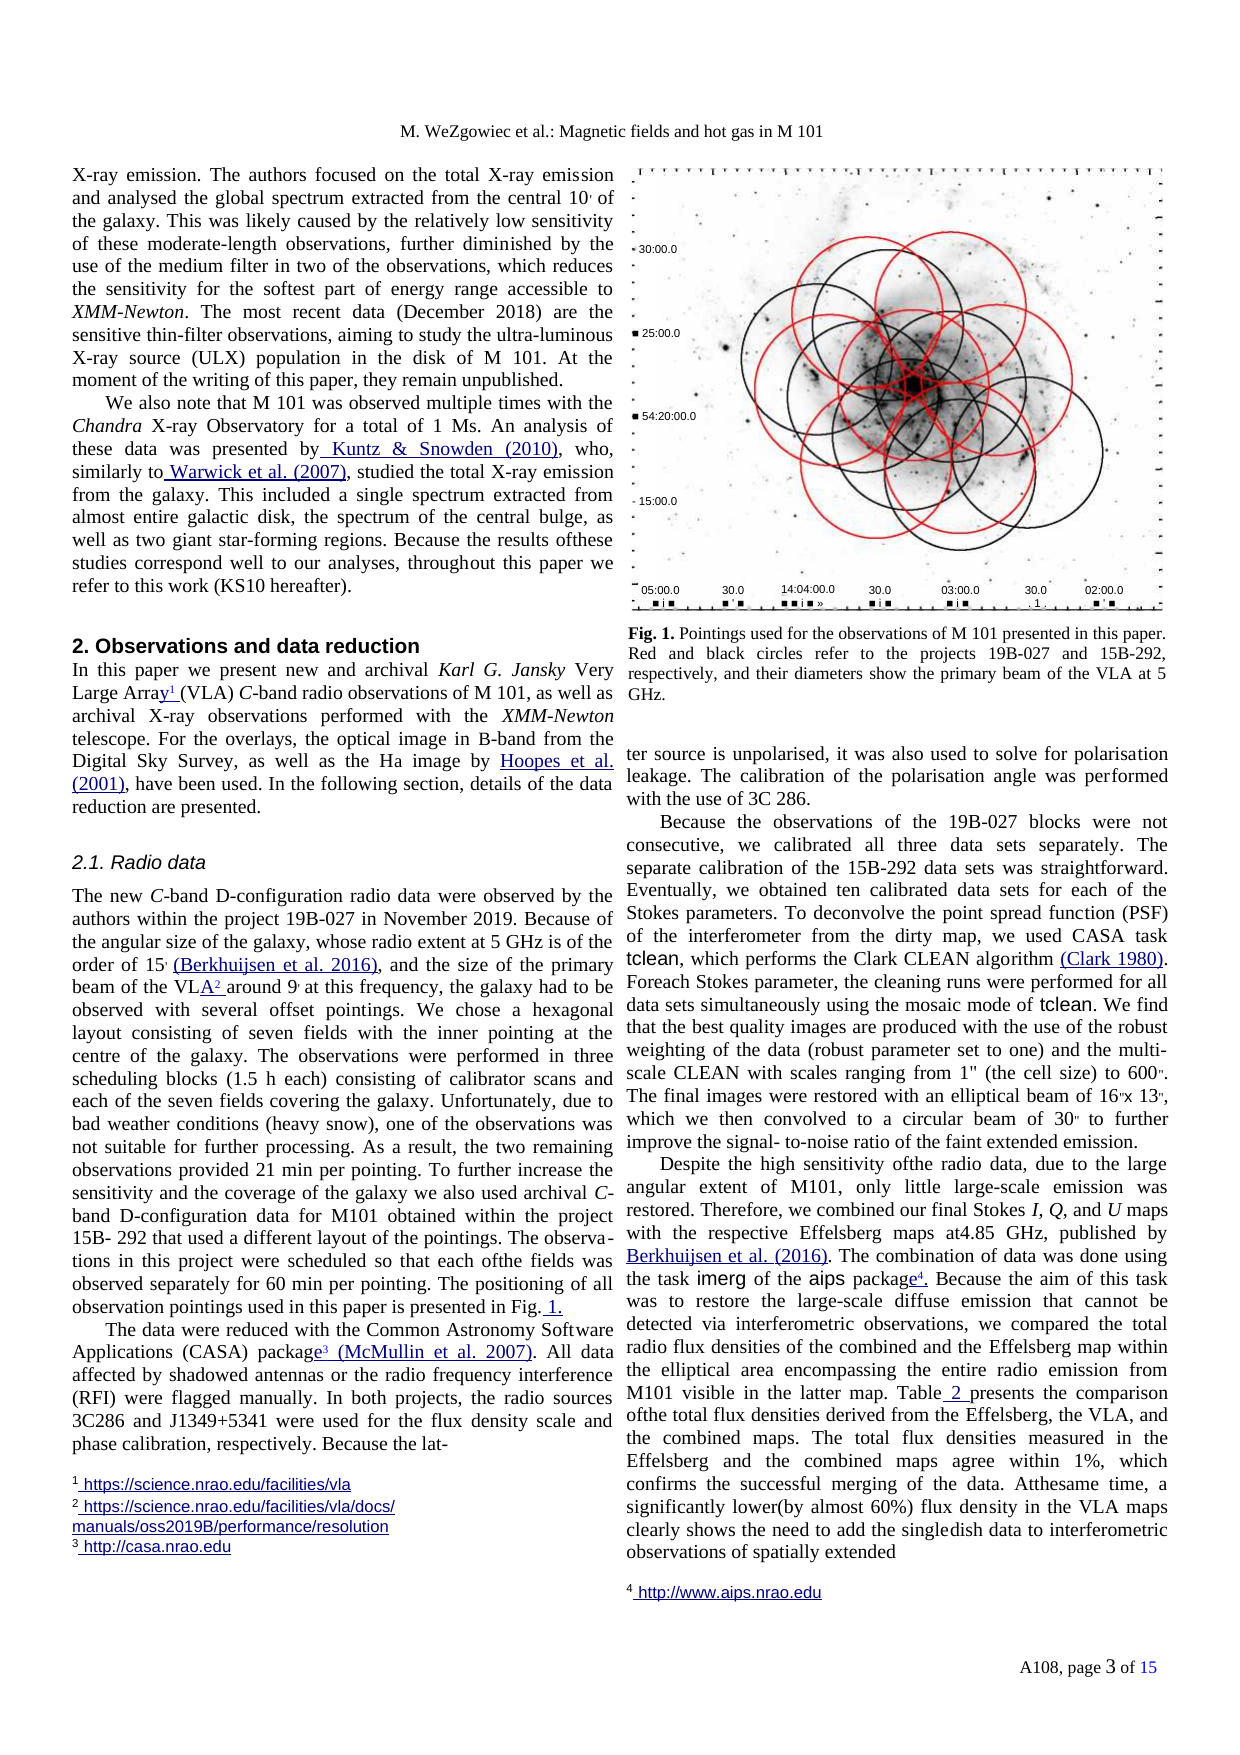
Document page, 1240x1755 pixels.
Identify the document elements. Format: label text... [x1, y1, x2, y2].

text - 30:00.0 [632, 243, 687, 256]
text . 1 . [1015, 597, 1047, 610]
text ■ 25:00.0 [632, 327, 687, 340]
text Despite the high sensitivity ofthe radio data, due to the large angular extent of M101, only little large-scale emission was restored. Therefore, we combined our final Stokes I, Q, and U maps with the respective Effelsberg maps at4.85 GHz, published by Berkhuijsen et al. (2016). The combination of data was done using the task imerg of the aips package4. Because the aim of this task was to restore the large-scale diffuse emission that can­not be detected via interferometric observations, we compared the total radio flux densities of the combined and the Effels­berg map within the elliptical area encompassing the entire radio emission from M101 visible in the latter map. Table 2 presents the comparison ofthe total flux densities derived from the Effels­berg, the VLA, and the combined maps. The total flux densi­ties measured in the Effelsberg and the combined maps agree within 1%, which confirms the successful merging of the data. Atthesame time, a significantly lower(by almost 60%) flux den­sity in the VLA maps clearly shows the need to add the single­dish data to interferometric observations of spatially extended [626, 1152, 1168, 1563]
subtitle 2. Observations and data reduction [72, 634, 614, 658]
text ■ i ■ [869, 597, 900, 610]
text 2.1. Radio data [72, 851, 614, 874]
text 30.0 [722, 583, 753, 597]
text ter source is unpolarised, it was also used to solve for polarisa­tion leakage. The calibration of the polarisation angle was per­formed with the use of 3C 286. [626, 742, 1168, 810]
text The new C-band D-configuration radio data were observed by the authors within the project 19B-027 in November 2019. Because of the angular size of the galaxy, whose radio extent at 5 GHz is of the order of 15' (Berkhuijsen et al. 2016), and the size of the primary beam of the VLA2 around 9' at this fre­quency, the galaxy had to be observed with several offset point­ings. We chose a hexagonal layout consisting of seven fields with the inner pointing at the centre of the galaxy. The obser­vations were performed in three scheduling blocks (1.5 h each) consisting of calibrator scans and each of the seven fields cov­ering the galaxy. Unfortunately, due to bad weather conditions (heavy snow), one of the observations was not suitable for fur­ther processing. As a result, the two remaining observations pro­vided 21 min per pointing. To further increase the sensitivity and the coverage of the galaxy we also used archival C-band D-configuration data for M101 obtained within the project 15B- 292 that used a different layout of the pointings. The observa­tions in this project were scheduled so that each ofthe fields was observed separately for 60 min per pointing. The positioning of all observation pointings used in this paper is presented in Fig. 1. [72, 884, 614, 1318]
text ■ 54:20:00.0 [632, 410, 703, 423]
text ■ ■ i ■ » [781, 596, 840, 609]
text 05:00.0 [641, 583, 686, 597]
text 02:00.0 [1082, 583, 1126, 597]
text ■ ' ■ [1082, 597, 1126, 610]
text The data were reduced with the Common Astronomy Soft­ware Applications (CASA) package3 (McMullin et al. 2007). All data affected by shadowed antennas or the radio frequency interference (RFI) were flagged manually. In both projects, the radio sources 3C286 and J1349+5341 were used for the flux density scale and phase calibration, respectively. Because the lat- [72, 1318, 614, 1454]
text Fig. 1. Pointings used for the observations of M 101 presented in this paper. Red and black circles refer to the projects 19B-027 and 15B-292, respectively, and their diameters show the primary beam of the VLA at 5 GHz. [628, 622, 1167, 704]
text 3 http://casa.nrao.edu [72, 1536, 614, 1557]
text X-ray emission. The authors focused on the total X-ray emis­sion and analysed the global spectrum extracted from the central 10' of the galaxy. This was likely caused by the relatively low sensitivity of these moderate-length observations, further dimin­ished by the use of the medium filter in two of the observations, which reduces the sensitivity for the softest part of energy range accessible to XMM-Newton. The most recent data (December 2018) are the sensitive thin-filter observations, aiming to study the ultra-luminous X-ray source (ULX) population in the disk of M 101. At the moment of the writing of this paper, they remain unpublished. [72, 163, 614, 391]
picture [631, 168, 1163, 611]
text 2 https://science.nrao.edu/facilities/vla/docs/ manuals/oss2019B/performance/resolution [72, 1494, 614, 1536]
text 03:00.0 [935, 583, 979, 597]
text - 15:00.0 [632, 494, 687, 507]
text Because the observations of the 19B-027 blocks were not consecutive, we calibrated all three data sets separately. The separate calibration of the 15B-292 data sets was straightfor­ward. Eventually, we obtained ten calibrated data sets for each of the Stokes parameters. To deconvolve the point spread func­tion (PSF) of the interferometer from the dirty map, we used CASA task tclean, which performs the Clark CLEAN algo­rithm (Clark 1980). Foreach Stokes parameter, the cleaning runs were performed for all data sets simultaneously using the mosaic mode of tclean. We find that the best quality images are pro­duced with the use of the robust weighting of the data (robust parameter set to one) and the multi-scale CLEAN with scales ranging from 1" (the cell size) to 600''. The final images were restored with an elliptical beam of 16''x 13'', which we then con­volved to a circular beam of 30'' to further improve the signal- to-noise ratio of the faint extended emission. [626, 810, 1168, 1152]
text ■ ' ■ [722, 597, 753, 610]
text ■ i ■ [935, 597, 979, 610]
text ■ i ■ [641, 597, 686, 610]
text 14:04:00.0 [781, 583, 840, 596]
text We also note that M 101 was observed multiple times with the Chandra X-ray Observatory for a total of 1 Ms. An analysis of these data was presented by Kuntz & Snowden (2010), who, similarly to Warwick et al. (2007), studied the total X-ray emis­sion from the galaxy. This included a single spectrum extracted from almost entire galactic disk, the spectrum of the central bulge, as well as two giant star-forming regions. Because the results ofthese studies correspond well to our analyses, through­out this paper we refer to this work (KS10 hereafter). [72, 391, 614, 597]
text 4 http://www.aips.nrao.edu [626, 1580, 1168, 1602]
text 1 https://science.nrao.edu/facilities/vla [72, 1473, 614, 1494]
text In this paper we present new and archival Karl G. Jansky Very Large Array1 (VLA) C-band radio observations of M 101, as well as archival X-ray observations performed with the XMM-Newton telescope. For the overlays, the optical image in B-band from the Digital Sky Survey, as well as the Ha image by Hoopes et al. (2001), have been used. In the following section, details of the data reduction are presented. [72, 658, 614, 818]
text 30.0 [869, 583, 900, 597]
text 30.0 [1015, 583, 1047, 597]
